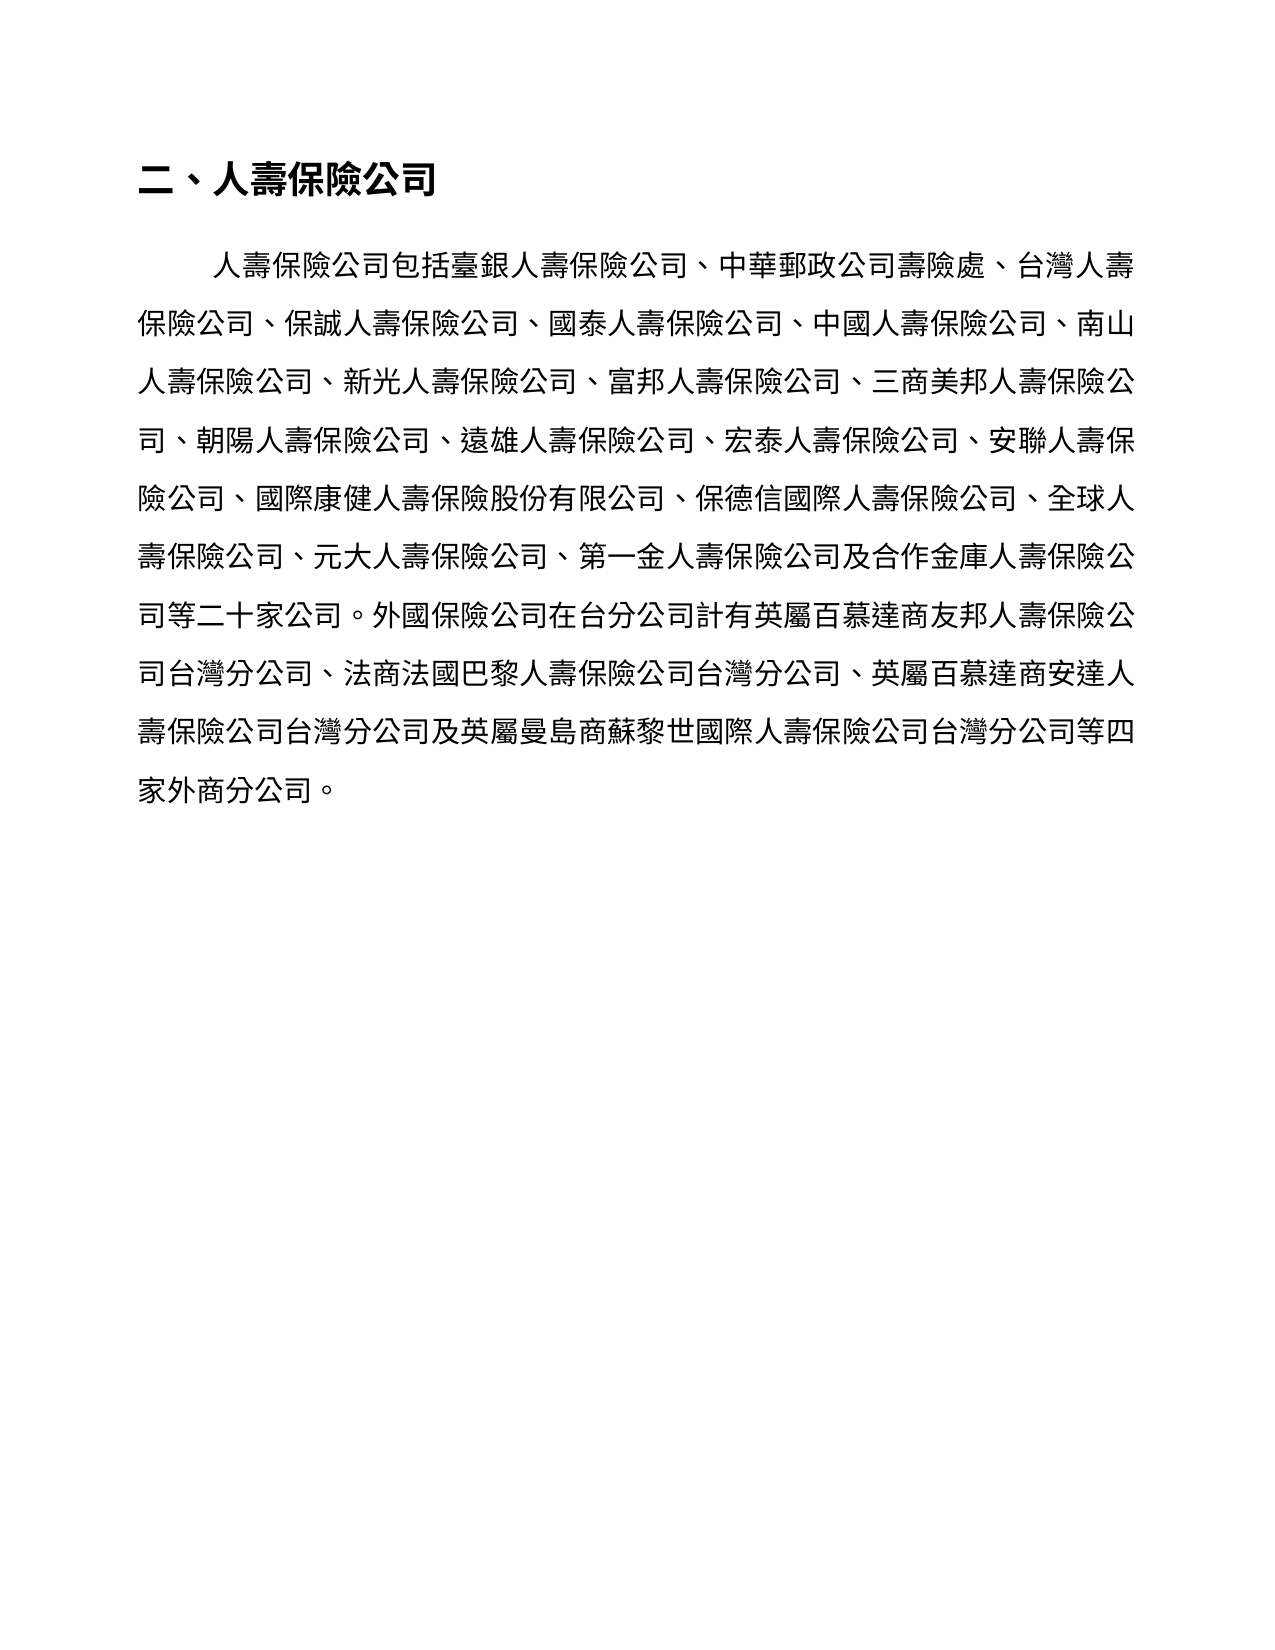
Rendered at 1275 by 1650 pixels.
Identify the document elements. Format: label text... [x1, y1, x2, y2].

text 二、人壽保險公司 [138, 150, 1175, 204]
text 人壽保險公司包括臺銀人壽保險公司、中華郵政公司壽險處、台灣人壽保險公司、保誠人壽保險公司、國泰人壽保險公司、中國人壽保險公司、南山人壽保險公司、新光人壽保險公司、富邦人壽保險公司、三商美邦人壽保險公司、朝陽人壽保險公司、遠雄人壽保險公司、宏泰人壽保險公司、安聯人壽保險公司、國際康健人壽保險股份有限公司、保德信國際人壽保險公司、全球人壽保險公司、元大人壽保險公司、第一金人壽保險公司及合作金庫人壽保險公司等二十家公司。外國保險公司在台分公司計有英屬百慕達商友邦人壽保險公司台灣分公司、法商法國巴黎人壽保險公司台灣分公司、英屬百慕達商安達人壽保險公司台灣分公司及英屬曼島商蘇黎世國際人壽保險公司台灣分公司等四家外商分公司。 [138, 229, 1137, 813]
